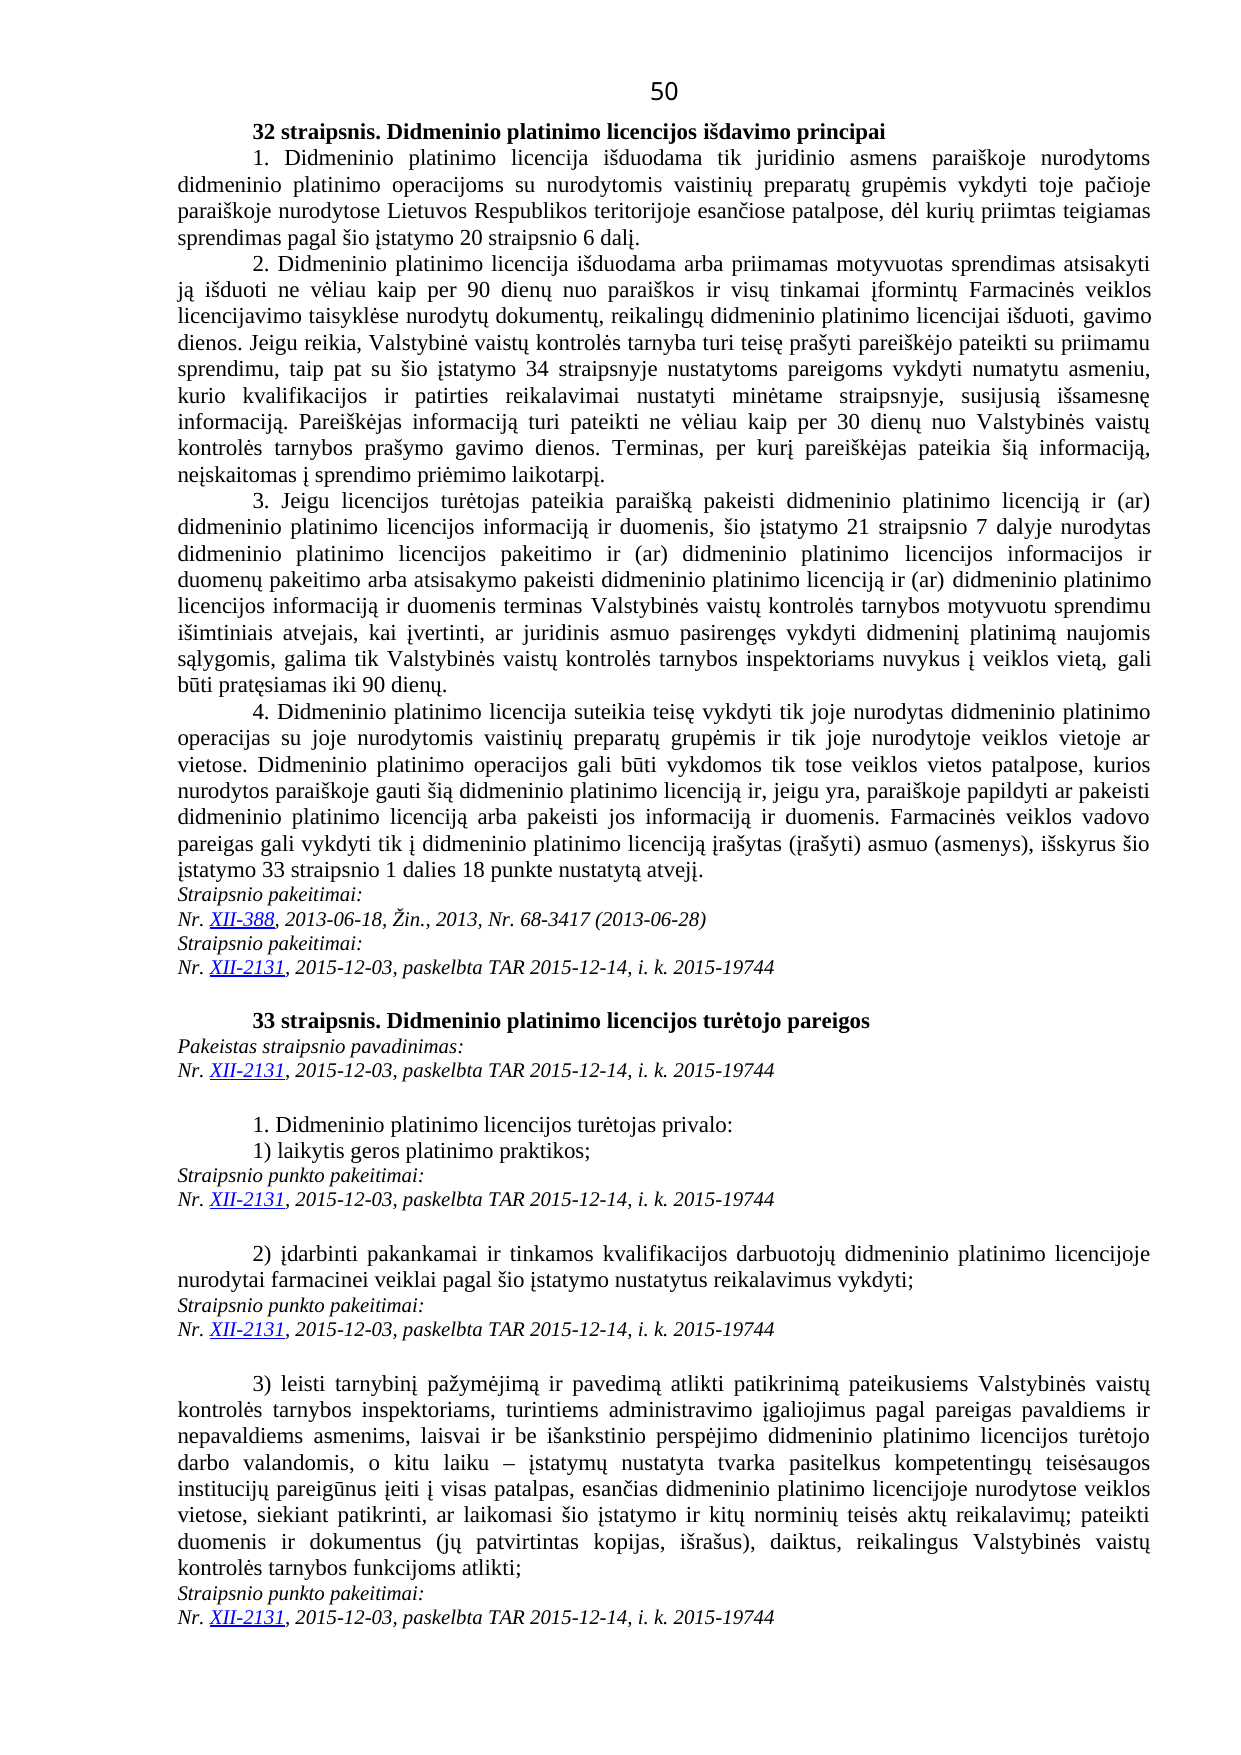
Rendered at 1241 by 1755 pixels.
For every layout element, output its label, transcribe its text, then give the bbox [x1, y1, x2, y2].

text Pakeistas straipsnio pavadinimas: [177, 1034, 1152, 1058]
text Nr. XII-388, 2013-06-18, Žin., 2013, Nr. 68-3417 (2013-06-28) [177, 906, 1152, 931]
text Straipsnio punkto pakeitimai: [177, 1163, 1152, 1187]
text Nr. XII-2131, 2015-12-03, paskelbta TAR 2015-12-14, i. k. 2015-19744 [177, 1605, 1152, 1629]
text 3. Jeigu licencijos turėtojas pateikia paraišką pakeisti didmeninio platinimo licenciją ir (ar) didmeninio platinimo licencijos informaciją ir duomenis, šio įstatymo 21 straipsnio 7 dalyje nurodytas didmeninio platinimo licencijos pakeitimo ir (ar) didmeninio platinimo licencijos informacijos ir duomenų pakeitimo arba atsisakymo pakeisti didmeninio platinimo licenciją ir (ar) didmeninio platinimo licencijos informaciją ir duomenis terminas Valstybinės vaistų kontrolės tarnybos motyvuotu sprendimu išimtiniais atvejais, kai įvertinti, ar juridinis asmuo pasirengęs vykdyti didmeninį platinimą naujomis sąlygomis, galima tik Valstybinės vaistų kontrolės tarnybos inspektoriams nuvykus į veiklos vietą, gali būti pratęsiamas iki 90 dienų. [177, 487, 1152, 698]
text 3) leisti tarnybinį pažymėjimą ir pavedimą atlikti patikrinimą pateikusiems Valstybinės vaistų kontrolės tarnybos inspektoriams, turintiems administravimo įgaliojimus pagal pareigas pavaldiems ir nepavaldiems asmenims, laisvai ir be išankstinio perspėjimo didmeninio platinimo licencijos turėtojo darbo valandomis, o kitu laiku – įstatymų nustatyta tvarka pasitelkus kompetentingų teisėsaugos institucijų pareigūnus įeiti į visas patalpas, esančias didmeninio platinimo licencijoje nurodytose veiklos vietose, siekiant patikrinti, ar laikomasi šio įstatymo ir kitų norminių teisės aktų reikalavimų; pateikti duomenis ir dokumentus (jų patvirtintas kopijas, išrašus), daiktus, reikalingus Valstybinės vaistų kontrolės tarnybos funkcijoms atlikti; [177, 1370, 1152, 1581]
text Nr. XII-2131, 2015-12-03, paskelbta TAR 2015-12-14, i. k. 2015-19744 [177, 1317, 1152, 1341]
text 32 straipsnis. Didmeninio platinimo licencijos išdavimo principai [177, 118, 1152, 144]
text 1. Didmeninio platinimo licencijos turėtojas privalo: [177, 1111, 1152, 1137]
text Nr. XII-2131, 2015-12-03, paskelbta TAR 2015-12-14, i. k. 2015-19744 [177, 954, 1152, 979]
text Straipsnio punkto pakeitimai: [177, 1581, 1152, 1605]
text 4. Didmeninio platinimo licencija suteikia teisę vykdyti tik joje nurodytas didmeninio platinimo operacijas su joje nurodytomis vaistinių preparatų grupėmis ir tik joje nurodytoje veiklos vietoje ar vietose. Didmeninio platinimo operacijos gali būti vykdomos tik tose veiklos vietos patalpose, kurios nurodytos paraiškoje gauti šią didmeninio platinimo licenciją ir, jeigu yra, paraiškoje papildyti ar pakeisti didmeninio platinimo licenciją arba pakeisti jos informaciją ir duomenis. Farmacinės veiklos vadovo pareigas gali vykdyti tik į didmeninio platinimo licenciją įrašytas (įrašyti) asmuo (asmenys), išskyrus šio įstatymo 33 straipsnio 1 dalies 18 punkte nustatytą atvejį. [177, 698, 1152, 882]
text 2. Didmeninio platinimo licencija išduodama arba priimamas motyvuotas sprendimas atsisakyti ją išduoti ne vėliau kaip per 90 dienų nuo paraiškos ir visų tinkamai įformintų Farmacinės veiklos licencijavimo taisyklėse nurodytų dokumentų, reikalingų didmeninio platinimo licencijai išduoti, gavimo dienos. Jeigu reikia, Valstybinė vaistų kontrolės tarnyba turi teisę prašyti pareiškėjo pateikti su priimamu sprendimu, taip pat su šio įstatymo 34 straipsnyje nustatytoms pareigoms vykdyti numatytu asmeniu, kurio kvalifikacijos ir patirties reikalavimai nustatyti minėtame straipsnyje, susijusią išsamesnę informaciją. Pareiškėjas informaciją turi pateikti ne vėliau kaip per 30 dienų nuo Valstybinės vaistų kontrolės tarnybos prašymo gavimo dienos. Terminas, per kurį pareiškėjas pateikia šią informaciją, neįskaitomas į sprendimo priėmimo laikotarpį. [177, 250, 1152, 487]
text 1) laikytis geros platinimo praktikos; [177, 1137, 1152, 1163]
text Nr. XII-2131, 2015-12-03, paskelbta TAR 2015-12-14, i. k. 2015-19744 [177, 1187, 1152, 1211]
text Straipsnio pakeitimai: [177, 882, 1152, 906]
text Straipsnio punkto pakeitimai: [177, 1293, 1152, 1317]
text 1. Didmeninio platinimo licencija išduodama tik juridinio asmens paraiškoje nurodytoms didmeninio platinimo operacijoms su nurodytomis vaistinių preparatų grupėmis vykdyti toje pačioje paraiškoje nurodytose Lietuvos Respublikos teritorijoje esančiose patalpose, dėl kurių priimtas teigiamas sprendimas pagal šio įstatymo 20 straipsnio 6 dalį. [177, 144, 1152, 250]
text 33 straipsnis. Didmeninio platinimo licencijos turėtojo pareigos [177, 1007, 1152, 1034]
text 2) įdarbinti pakankamai ir tinkamos kvalifikacijos darbuotojų didmeninio platinimo licencijoje nurodytai farmacinei veiklai pagal šio įstatymo nustatytus reikalavimus vykdyti; [177, 1240, 1152, 1293]
text Straipsnio pakeitimai: [177, 931, 1152, 954]
text Nr. XII-2131, 2015-12-03, paskelbta TAR 2015-12-14, i. k. 2015-19744 [177, 1058, 1152, 1082]
